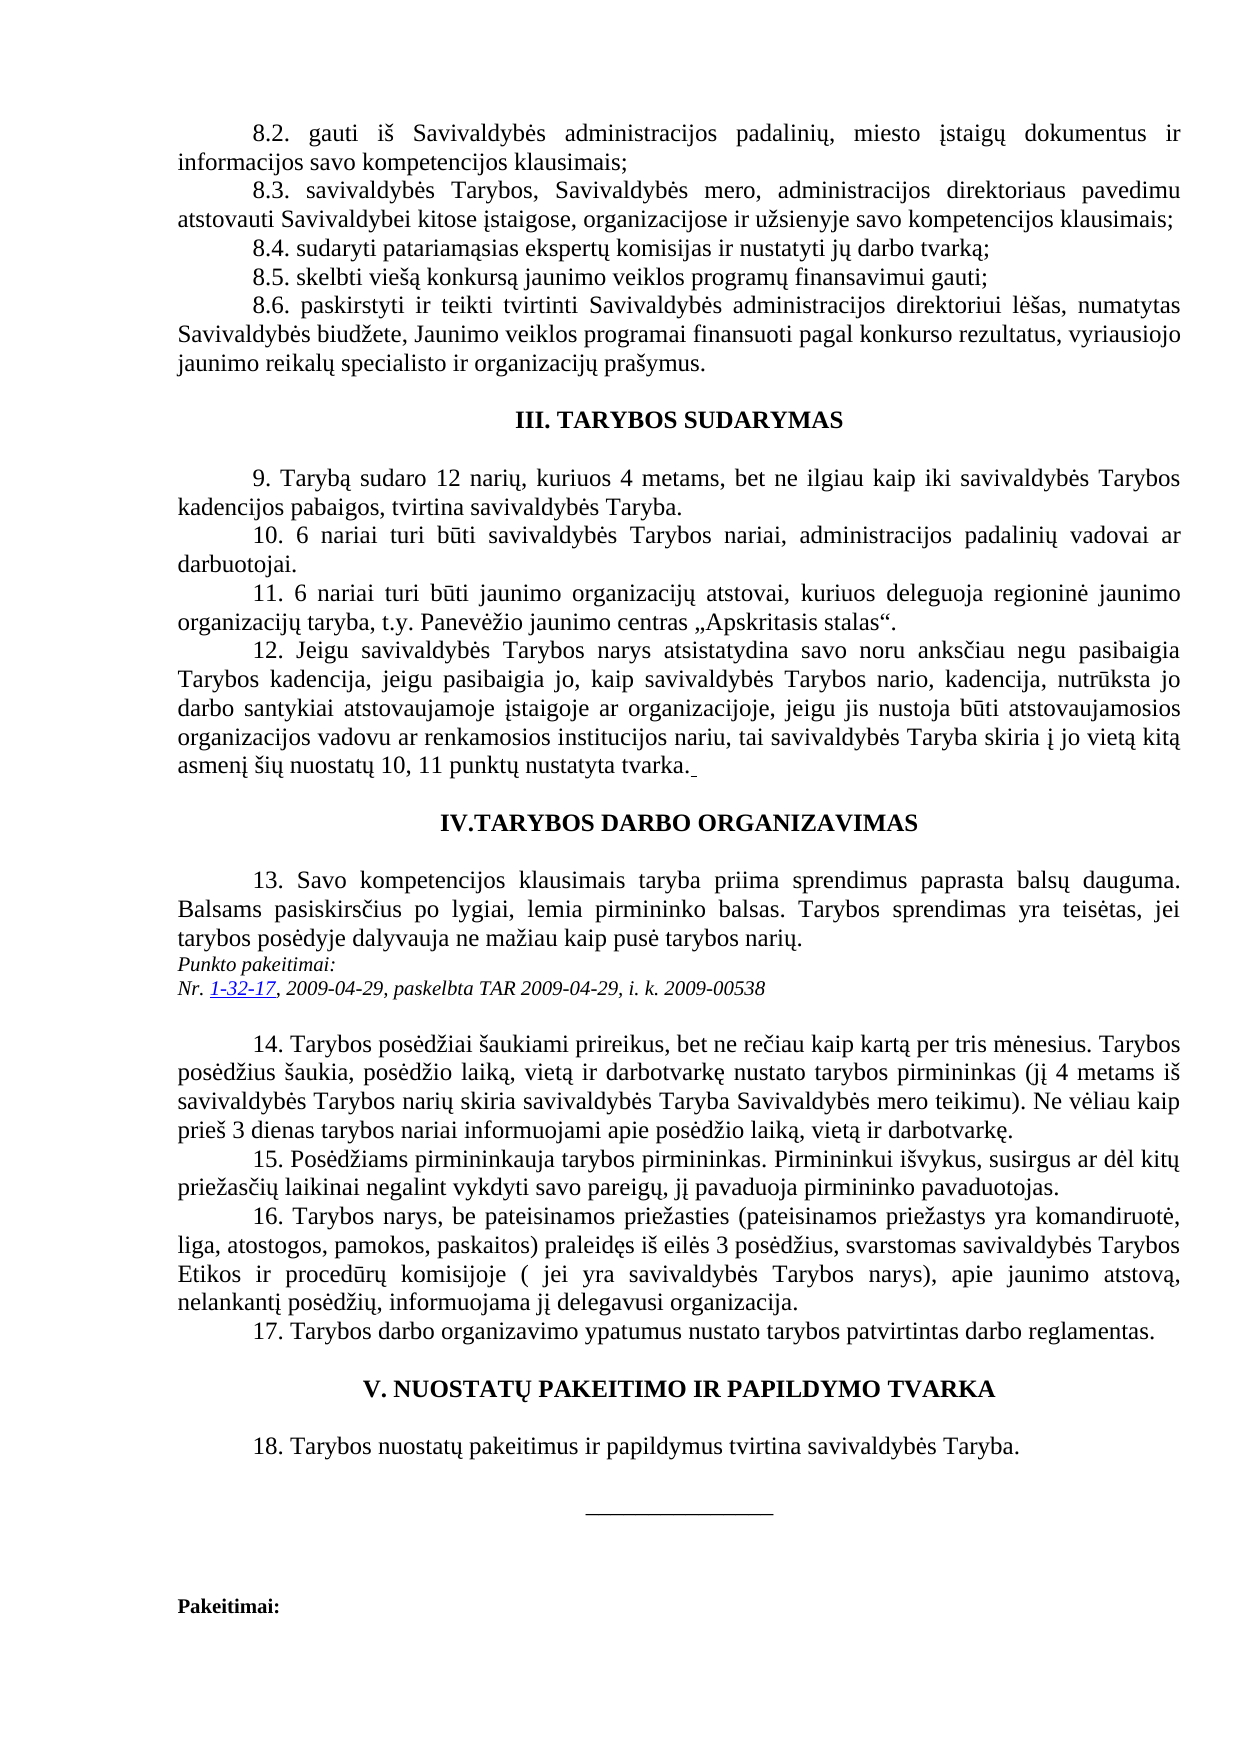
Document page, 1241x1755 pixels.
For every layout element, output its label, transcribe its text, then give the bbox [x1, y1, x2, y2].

text 15. Posėdžiams pirmininkauja tarybos pirmininkas. Pirmininkui išvykus, susirgus ar dėl kitų priežasčių laikinai negalint vykdyti savo pareigų, jį pavaduoja pirmininko pavaduotojas. [177, 1144, 1181, 1201]
text IV.Tarybos darbo organizavimas [177, 808, 1181, 837]
text 10. 6 nariai turi būti savivaldybės Tarybos nariai, administracijos padalinių vadovai ar darbuotojai. [177, 521, 1181, 578]
text 18. Tarybos nuostatų pakeitimus ir papildymus tvirtina savivaldybės Taryba. [177, 1431, 1181, 1460]
text Nr. 1-32-17, 2009-04-29, paskelbta TAR 2009-04-29, i. k. 2009-00538 [177, 976, 1181, 1000]
text 12. Jeigu savivaldybės Tarybos narys atsistatydina savo noru anksčiau negu pasibaigia Tarybos kadencija, jeigu pasibaigia jo, kaip savivaldybės Tarybos nario, kadencija, nutrūksta jo darbo santykiai atstovaujamoje įstaigoje ar organizacijoje, jeigu jis nustoja būti atstovaujamosios organizacijos vadovu ar renkamosios institucijos nariu, tai savivaldybės Taryba skiria į jo vietą kitą asmenį šių nuostatų 10, 11 punktų nustatyta tvarka. [177, 636, 1181, 779]
text Pakeitimai: [177, 1594, 1181, 1618]
text 14. Tarybos posėdžiai šaukiami prireikus, bet ne rečiau kaip kartą per tris mėnesius. Tarybos posėdžius šaukia, posėdžio laiką, vietą ir darbotvarkę nustato tarybos pirmininkas (jį 4 metams iš savivaldybės Tarybos narių skiria savivaldybės Taryba Savivaldybės mero teikimu). Ne vėliau kaip prieš 3 dienas tarybos nariai informuojami apie posėdžio laiką, vietą ir darbotvarkę. [177, 1029, 1181, 1144]
text V. Nuostatų pakeitimo ir papildymo tvarka [177, 1374, 1181, 1402]
text 8.6. paskirstyti ir teikti tvirtinti Savivaldybės administracijos direktoriui lėšas, numatytas Savivaldybės biudžete, Jaunimo veiklos programai finansuoti pagal konkurso rezultatus, vyriausiojo jaunimo reikalų specialisto ir organizacijų prašymus. [177, 291, 1181, 377]
text 17. Tarybos darbo organizavimo ypatumus nustato tarybos patvirtintas darbo reglamentas. [177, 1316, 1181, 1345]
text 11. 6 nariai turi būti jaunimo organizacijų atstovai, kuriuos deleguoja regioninė jaunimo organizacijų taryba, t.y. Panevėžio jaunimo centras „Apskritasis stalas“. [177, 578, 1181, 636]
text 8.5. skelbti viešą konkursą jaunimo veiklos programų finansavimui gauti; [177, 262, 1181, 291]
text 9. Tarybą sudaro 12 narių, kuriuos 4 metams, bet ne ilgiau kaip iki savivaldybės Tarybos kadencijos pabaigos, tvirtina savivaldybės Taryba. [177, 463, 1181, 521]
text 16. Tarybos narys, be pateisinamos priežasties (pateisinamos priežastys yra komandiruotė, liga, atostogos, pamokos, paskaitos) praleidęs iš eilės 3 posėdžius, svarstomas savivaldybės Tarybos Etikos ir procedūrų komisijoje ( jei yra savivaldybės Tarybos narys), apie jaunimo atstovą, nelankantį posėdžių, informuojama jį delegavusi organizacija. [177, 1201, 1181, 1316]
text 8.4. sudaryti patariamąsias ekspertų komisijas ir nustatyti jų darbo tvarką; [177, 233, 1181, 262]
text 13. Savo kompetencijos klausimais taryba priima sprendimus paprasta balsų dauguma. Balsams pasiskirsčius po lygiai, lemia pirmininko balsas. Tarybos sprendimas yra teisėtas, jei tarybos posėdyje dalyvauja ne mažiau kaip pusė tarybos narių. [177, 866, 1181, 952]
text III. Tarybos sudarymas [177, 406, 1181, 434]
text _______________ [177, 1489, 1181, 1517]
text 8.2. gauti iš Savivaldybės administracijos padalinių, miesto įstaigų dokumentus ir informacijos savo kompetencijos klausimais; [177, 118, 1181, 176]
text 8.3. savivaldybės Tarybos, Savivaldybės mero, administracijos direktoriaus pavedimu atstovauti Savivaldybei kitose įstaigose, organizacijose ir užsienyje savo kompetencijos klausimais; [177, 176, 1181, 233]
text Punkto pakeitimai: [177, 952, 1181, 976]
